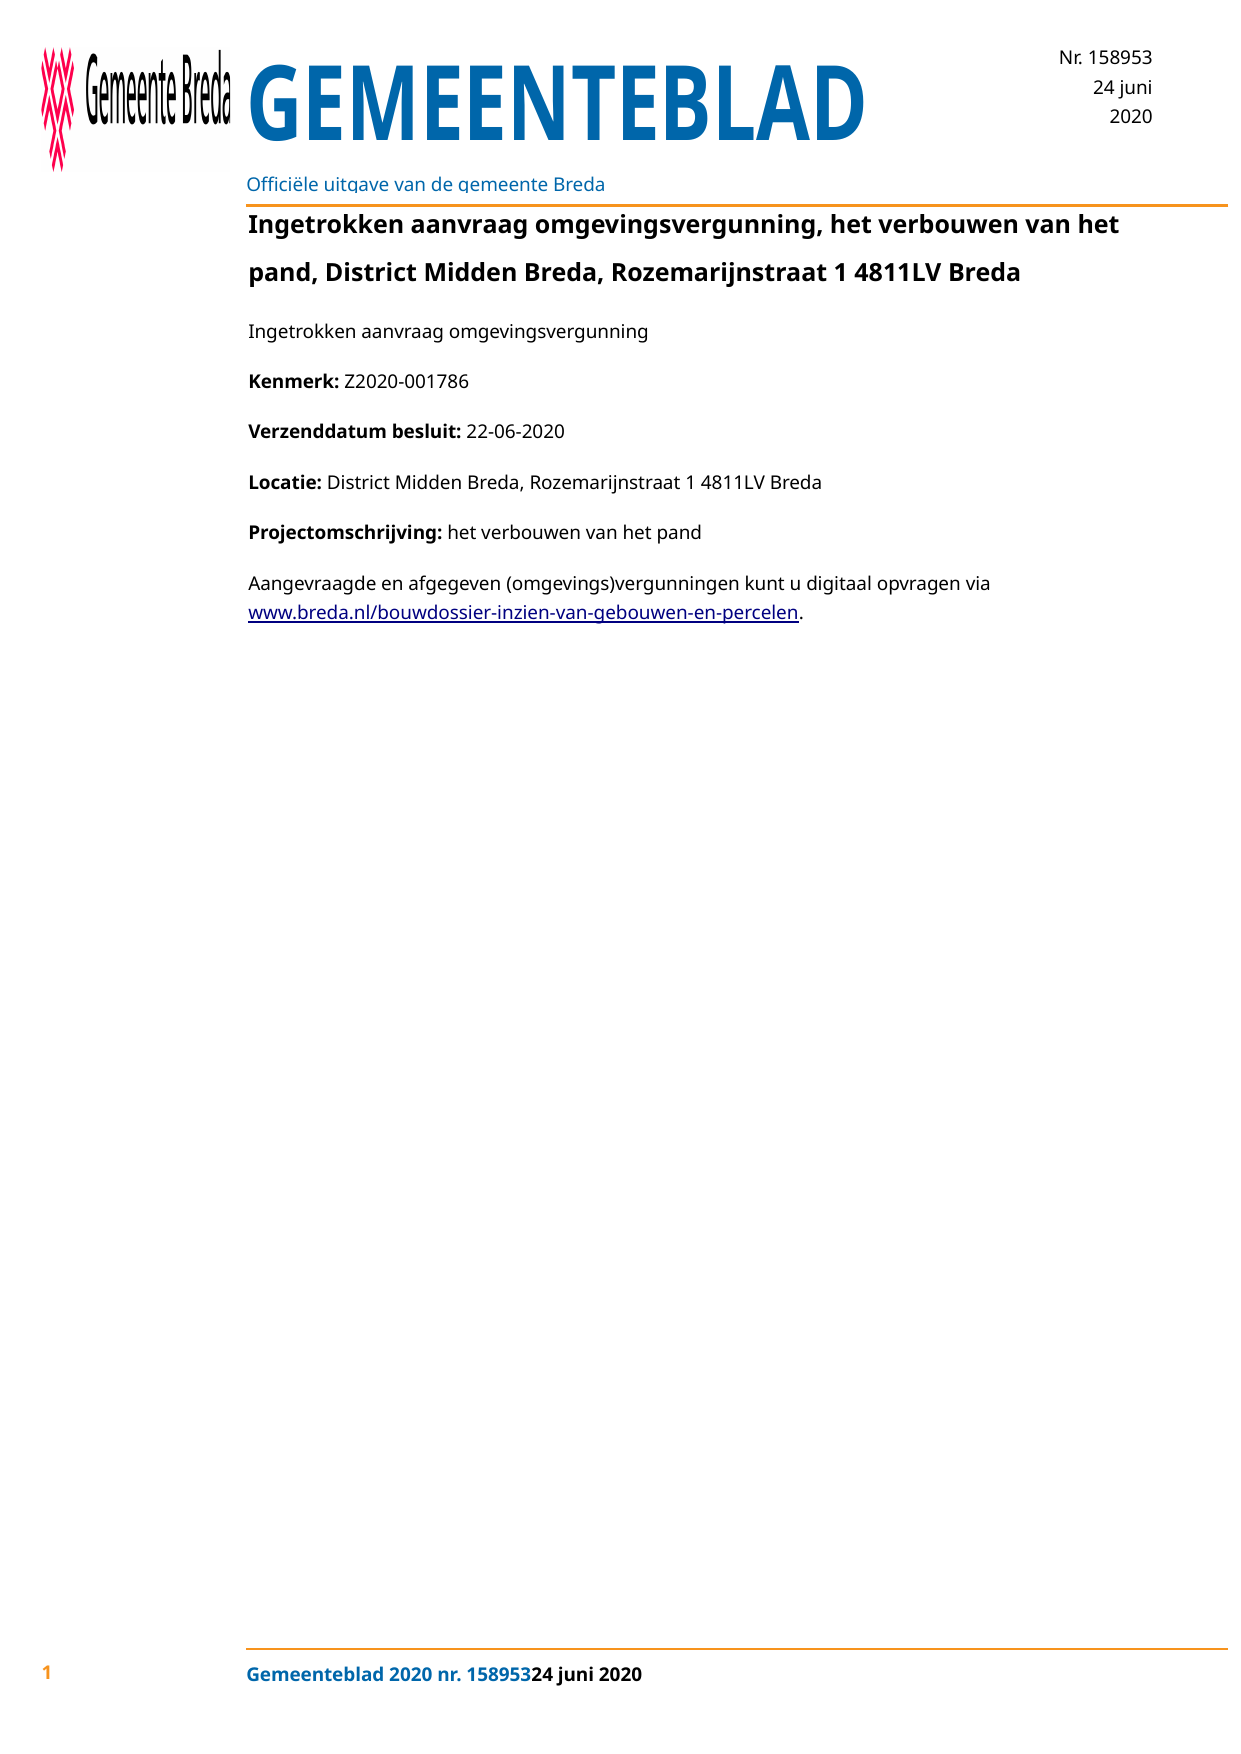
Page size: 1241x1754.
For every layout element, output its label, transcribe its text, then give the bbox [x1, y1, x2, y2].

picture [41, 47, 231, 172]
text Kenmerk: Z2020-001786 [248, 368, 1152, 394]
text Verzenddatum besluit: 22-06-2020 [248, 419, 1152, 444]
text Ingetrokken aanvraag omgevingsvergunning, het verbouwen van het pand, District Midden Breda, Rozemarijnstraat 1 4811LV Breda [248, 207, 1152, 288]
text Locatie: District Midden Breda, Rozemarijnstraat 1 4811LV Breda [248, 469, 1152, 495]
text Ingetrokken aanvraag omgevingsvergunning [248, 318, 1152, 344]
text Aangevraagde en afgegeven (omgevings)vergunningen kunt u digitaal opvragen via www.breda.nl/bouwdossier-inzien-van-gebouwen-en-percelen. [248, 570, 1152, 625]
text Projectomschrijving: het verbouwen van het pand [248, 519, 1152, 545]
